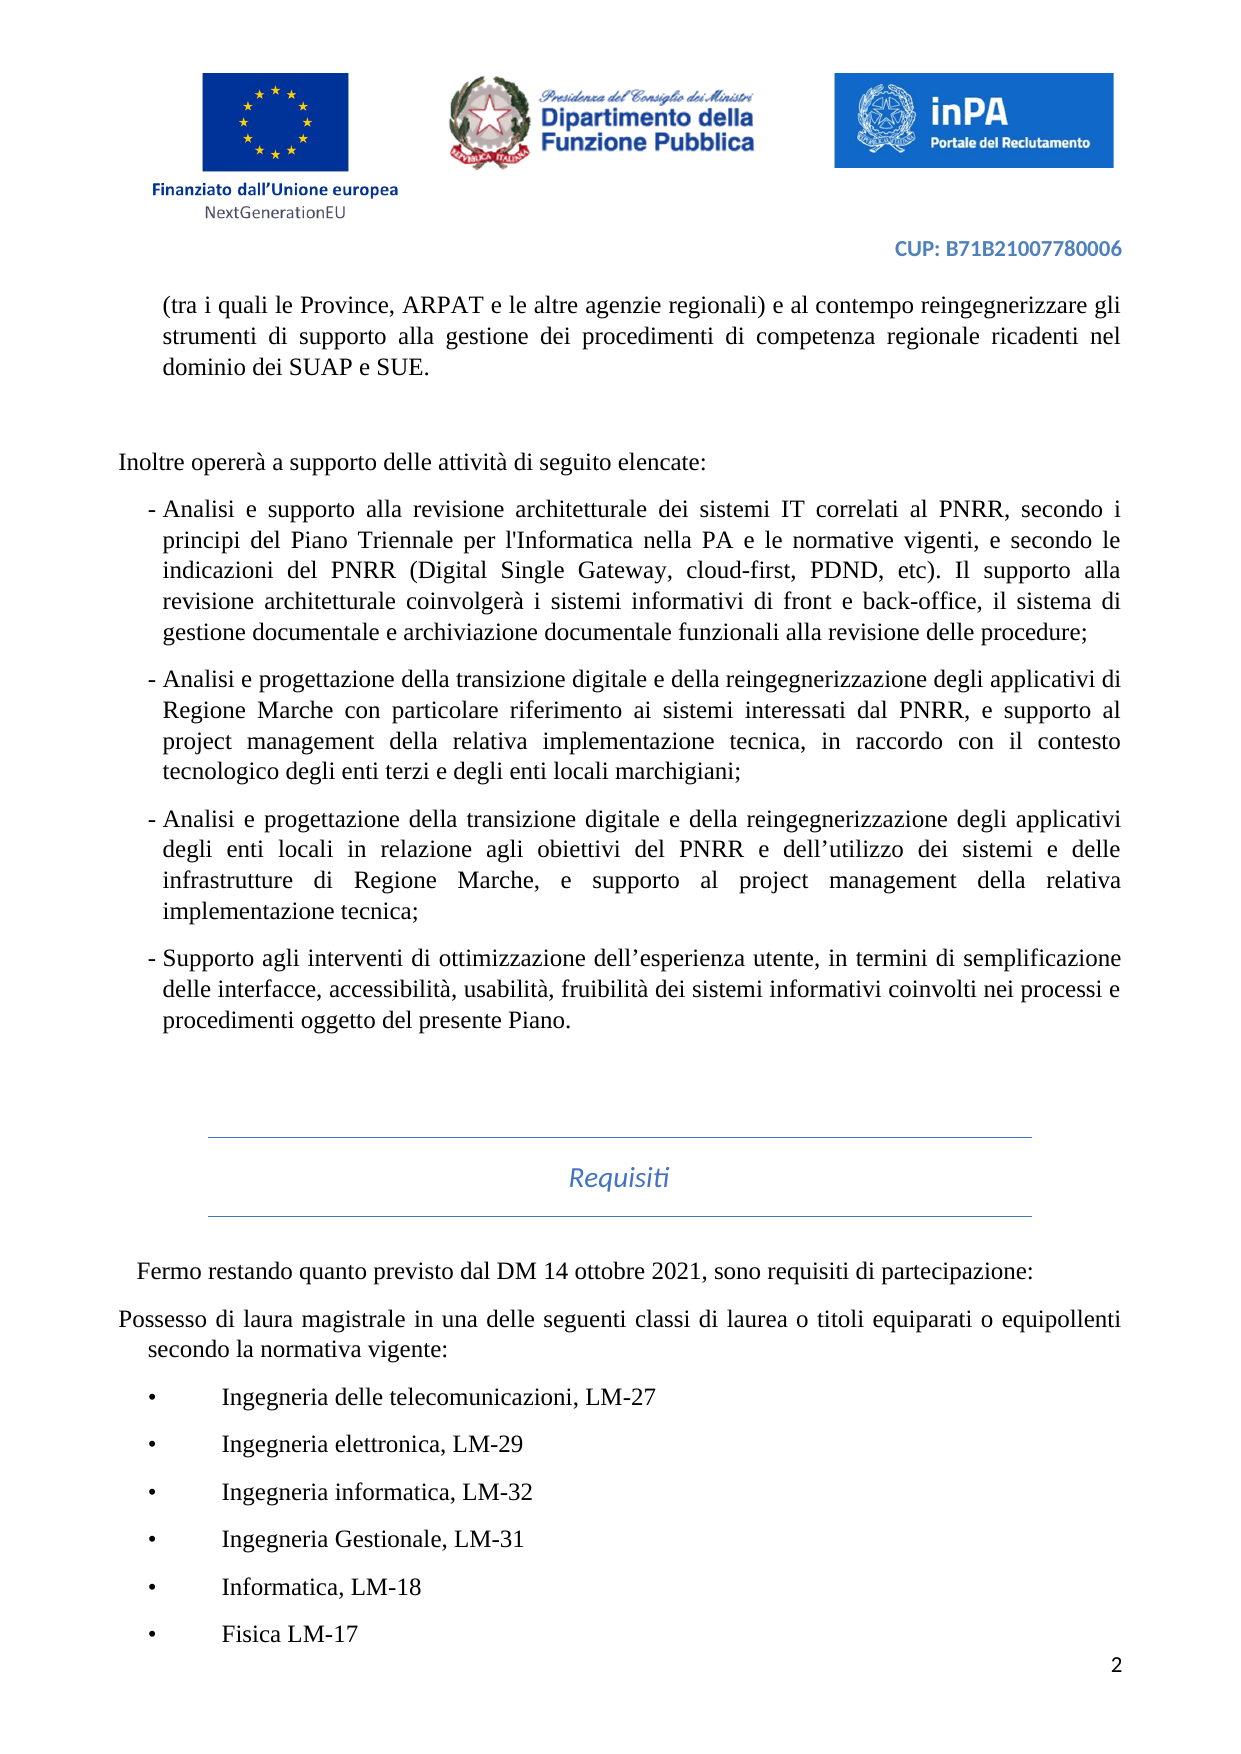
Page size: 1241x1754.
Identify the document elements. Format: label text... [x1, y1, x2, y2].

text - Supporto agli interventi di ottimizzazione dell’esperienza utente, in termini di semplificazione delle interfacce, accessibilità, usabilità, fruibilità dei sistemi informativi coinvolti nei processi e procedimenti oggetto del presente Piano. [148, 943, 1122, 1034]
text - Analisi e progettazione della transizione digitale e della reingegnerizzazione degli applicativi degli enti locali in relazione agli obiettivi del PNRR e dell’utilizzo dei sistemi e delle infrastrutture di Regione Marche, e supporto al project management della relativa implementazione tecnica; [148, 804, 1122, 925]
text • Ingegneria Gestionale, LM-31 [148, 1524, 1122, 1553]
text • Informatica, LM-18 [148, 1572, 1122, 1600]
text Requisiti [208, 1138, 1032, 1216]
text • Ingegneria delle telecomunicazioni, LM-27 [148, 1382, 1122, 1411]
text • Fisica LM-17 [148, 1619, 1122, 1648]
text - Analisi e supporto alla revisione architetturale dei sistemi IT correlati al PNRR, secondo i principi del Piano Triennale per l'Informatica nella PA e le normative vigenti, e secondo le indicazioni del PNRR (Digital Single Gateway, cloud-first, PDND, etc). Il supporto alla revisione architetturale coinvolgerà i sistemi informativi di front e back-office, il sistema di gestione documentale e archiviazione documentale funzionali alla revisione delle procedure; [148, 494, 1122, 646]
text • Ingegneria informatica, LM-32 [148, 1477, 1122, 1506]
text • Ingegneria elettronica, LM-29 [148, 1429, 1122, 1458]
text Fermo restando quanto previsto dal DM 14 ottobre 2021, sono requisiti di partecipazione: [136, 1256, 1122, 1285]
text Inoltre opererà a supporto delle attività di seguito elencate: [118, 447, 1122, 475]
text Possesso di laura magistrale in una delle seguenti classi di laurea o titoli equiparati o equipollenti secondo la normativa vigente: [118, 1304, 1122, 1363]
text - Analisi e progettazione della transizione digitale e della reingegnerizzazione degli applicativi di Regione Marche con particolare riferimento ai sistemi interessati dal PNRR, e supporto al project management della relativa implementazione tecnica, in raccordo con il contesto tecnologico degli enti terzi e degli enti locali marchigiani; [148, 664, 1122, 785]
text (tra i quali le Province, ARPAT e le altre agenzie regionali) e al contempo reingegnerizzare gli strumenti di supporto alla gestione dei procedimenti di competenza regionale ricadenti nel dominio dei SUAP e SUE. [148, 290, 1122, 381]
